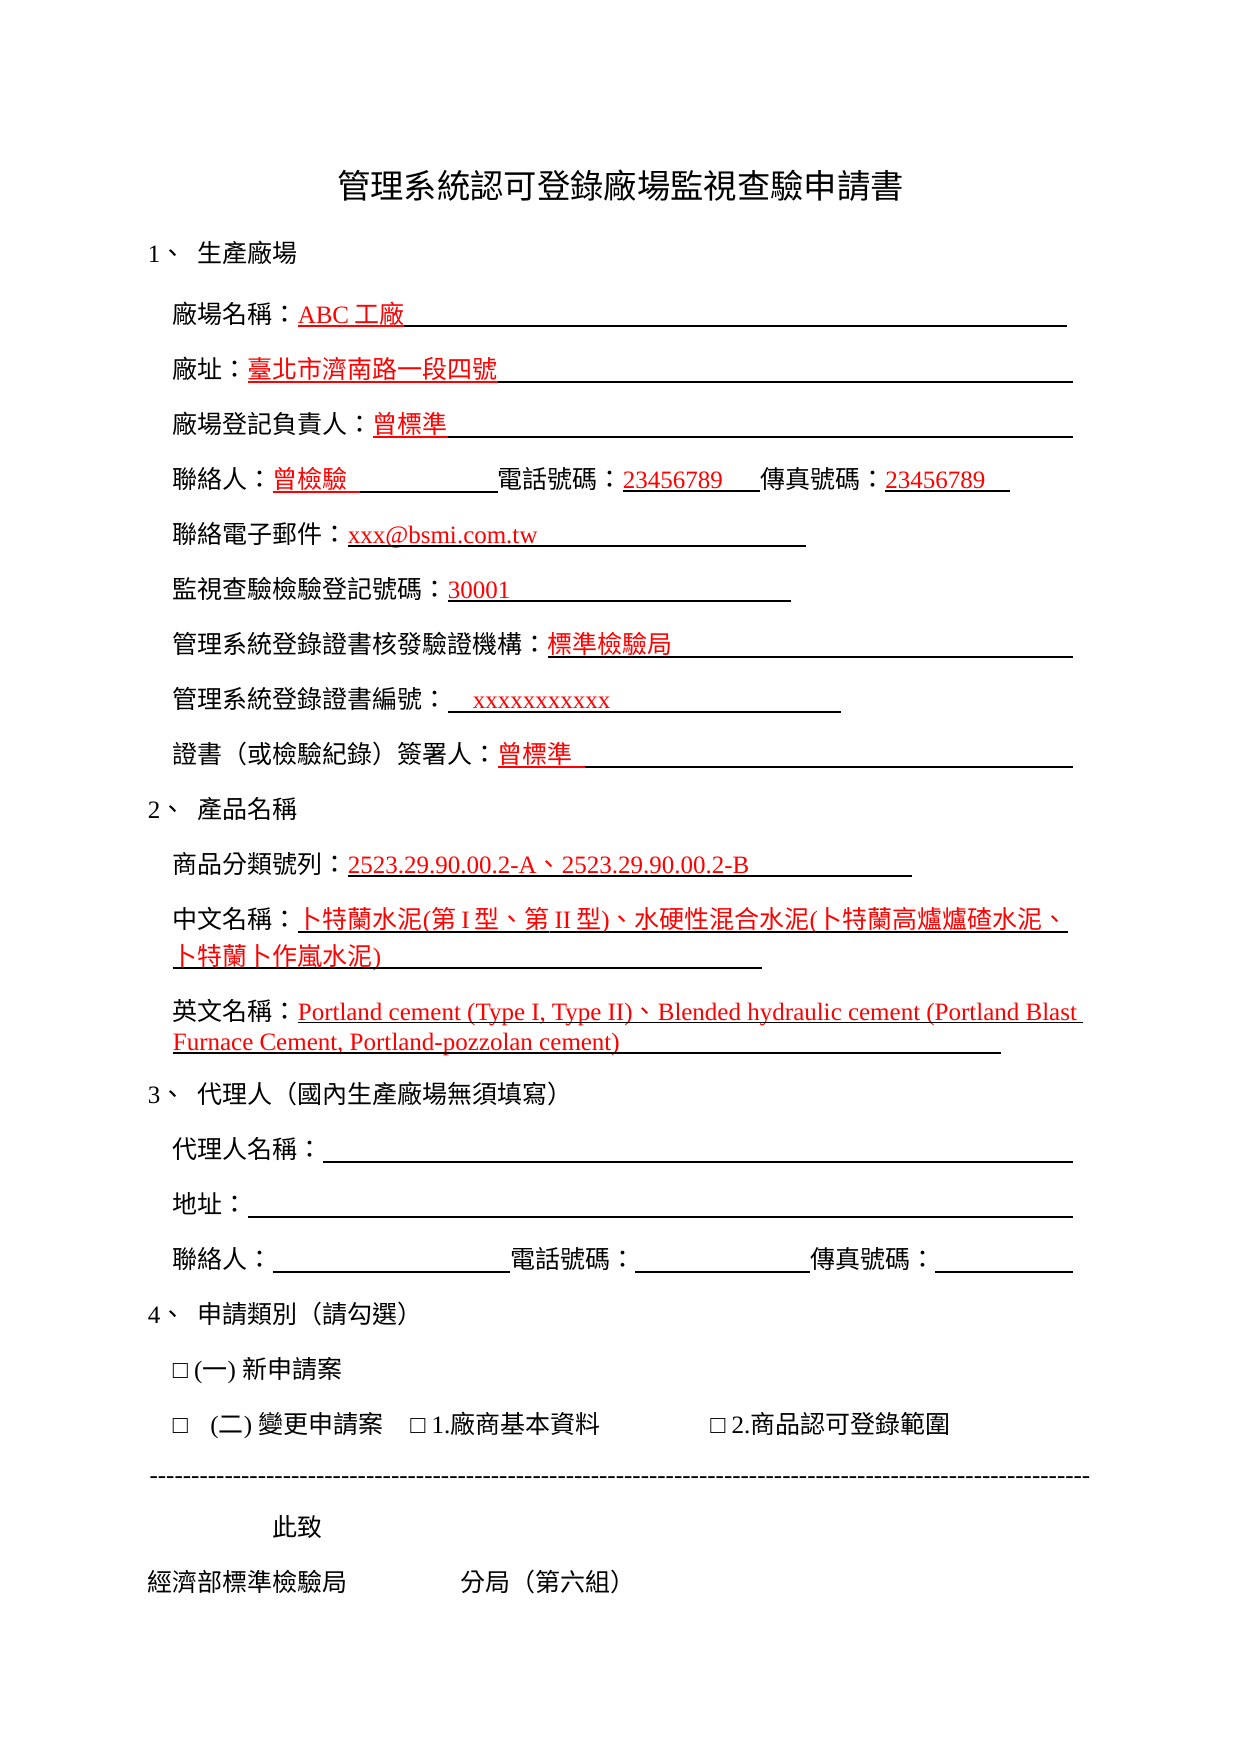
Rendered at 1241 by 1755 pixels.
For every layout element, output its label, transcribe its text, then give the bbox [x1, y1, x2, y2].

list 產品名稱 [148, 790, 1093, 826]
text 管理系統登錄證書核發驗證機構：標準檢驗局 [173, 625, 1093, 661]
text ----------------------------------------------------------------------------------------------------------------- [148, 1460, 1093, 1488]
list (二) 變更申請案 □ 1.廠商基本資料 □ 2.商品認可登錄範圍 [173, 1405, 1093, 1441]
text 監視查驗檢驗登記號碼：30001 [173, 570, 1093, 606]
text 廠場名稱：ABC工廠 [173, 295, 1093, 331]
text 管理系統登錄證書編號： xxxxxxxxxxx [173, 680, 1093, 716]
text 廠場登記負責人：曾標準 [173, 405, 1093, 441]
text 中文名稱：卜特蘭水泥(第I型、第II型)、水硬性混合水泥(卜特蘭高爐爐碴水泥、卜特蘭卜作嵐水泥) [173, 900, 1093, 972]
text 聯絡電子郵件：xxx@bsmi.com.tw [173, 515, 1093, 551]
text 管理系統認可登錄廠場監視查驗申請書 [148, 160, 1093, 208]
text 代理人名稱： [173, 1130, 1093, 1166]
text □ (一) 新申請案 [173, 1350, 1093, 1386]
text 聯絡人： 電話號碼： 傳真號碼： [173, 1240, 1093, 1276]
text 聯絡人：曾檢驗 電話號碼：23456789 傳真號碼：23456789 [173, 460, 1093, 496]
list 生產廠場 [148, 233, 1093, 270]
text 英文名稱：Portland cement (Type I, Type II)、Blended hydraulic cement (Portland Blast Furnace Cement, Portland-pozzolan cement) [173, 991, 1093, 1056]
text 此致 [273, 1507, 1093, 1543]
text 經濟部標準檢驗局 分局（第六組） [148, 1562, 1093, 1598]
list 代理人（國內生產廠場無須填寫） [148, 1075, 1093, 1111]
text 廠址：臺北市濟南路一段四號 [173, 350, 1093, 386]
text 證書（或檢驗紀錄）簽署人：曾標準 [173, 735, 1093, 771]
text 地址： [173, 1185, 1093, 1221]
text 商品分類號列：2523.29.90.00.2-A、2523.29.90.00.2-B [173, 845, 1093, 881]
list 申請類別（請勾選） [148, 1295, 1093, 1331]
